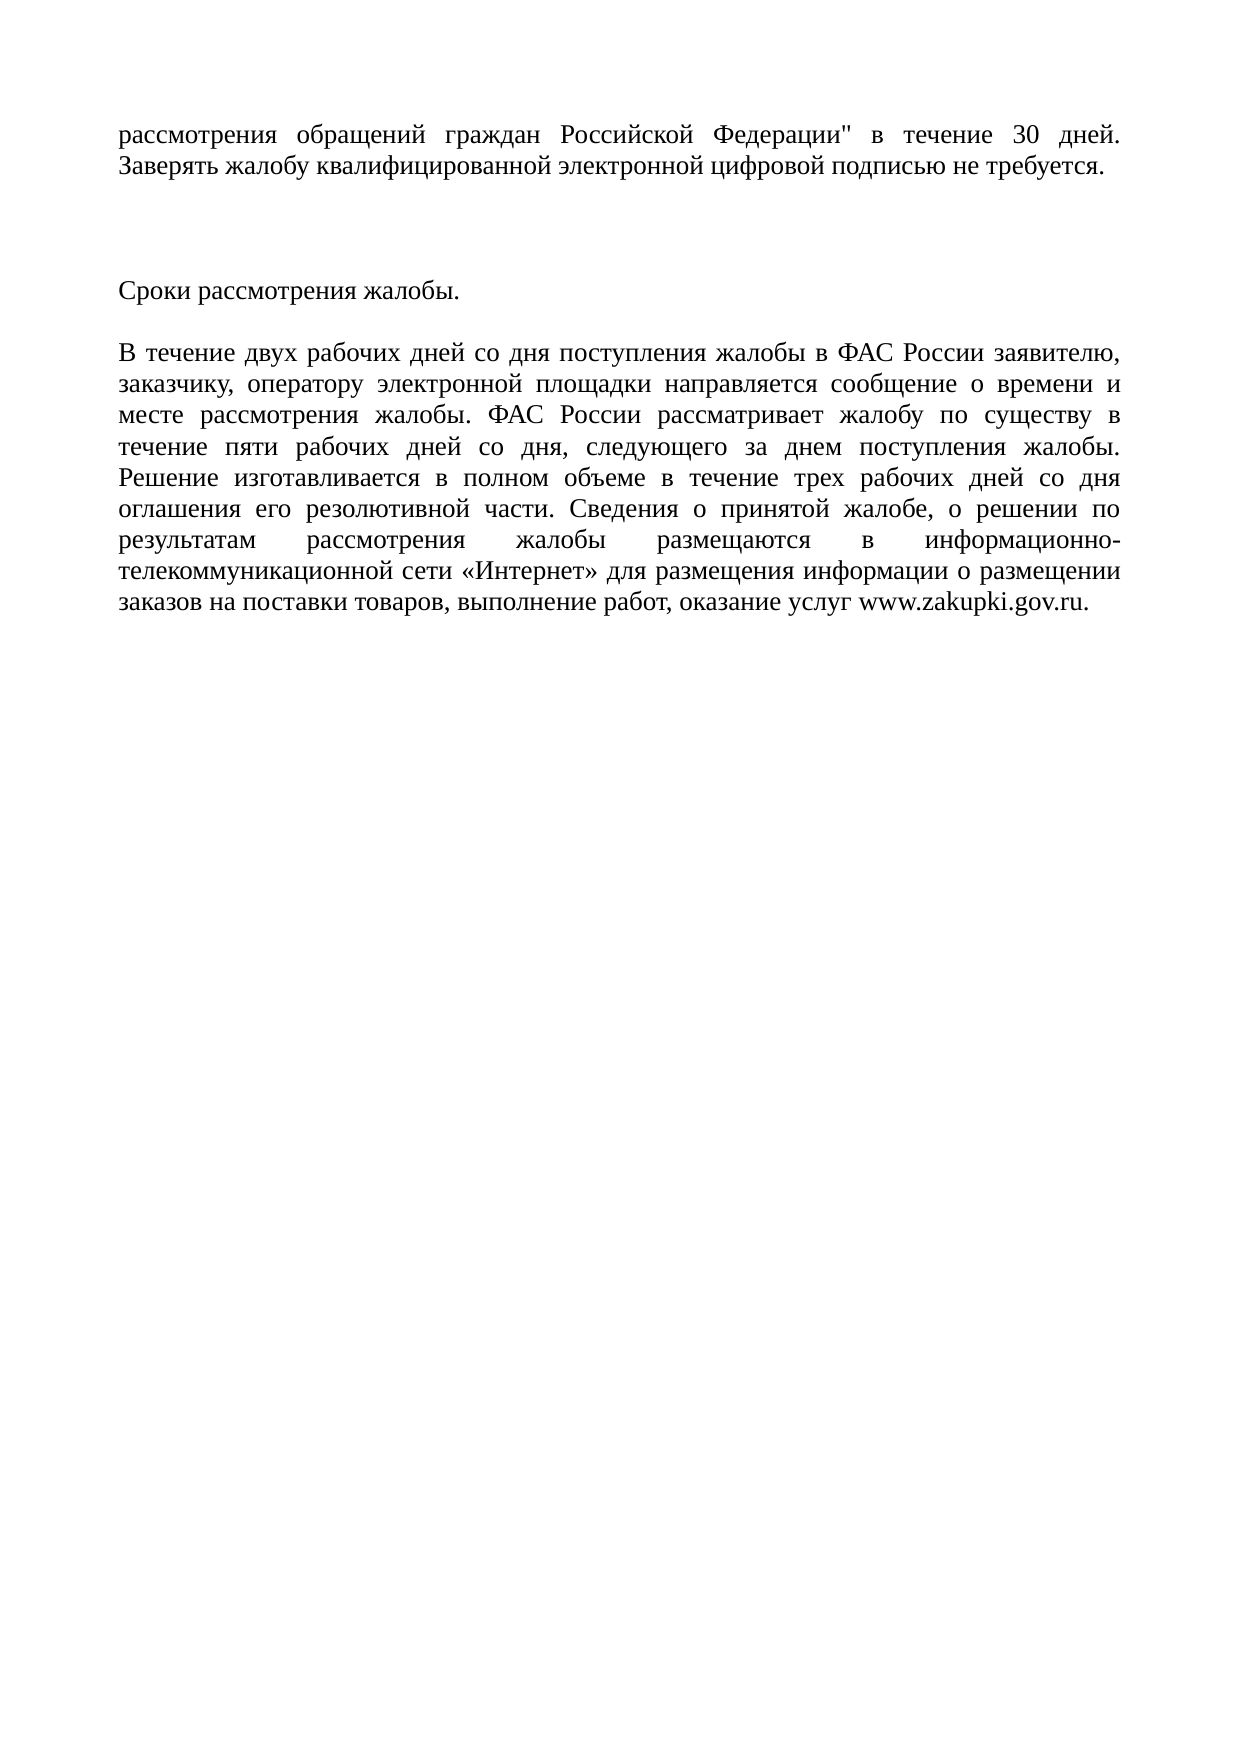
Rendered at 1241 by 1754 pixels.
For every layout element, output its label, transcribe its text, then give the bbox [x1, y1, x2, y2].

text рассмотрения обращений граждан Российской Федерации" в течение 30 дней. Заверять жалобу квалифицированной электронной цифровой подписью не требуется. [118, 118, 1122, 180]
text В течение двух рабочих дней со дня поступления жалобы в ФАС России заявителю, заказчику, оператору электронной площадки направляется сообщение о времени и месте рассмотрения жалобы. ФАС России рассматривает жалобу по существу в течение пяти рабочих дней со дня, следующего за днем поступления жалобы. Решение изготавливается в полном объеме в течение трех рабочих дней со дня оглашения его резолютивной части. Сведения о принятой жалобе, о решении по результатам рассмотрения жалобы размещаются в информационно-телекоммуникационной сети «Интернет» для размещения информации о размещении заказов на поставки товаров, выполнение работ, оказание услуг www.zakupki.gov.ru. [118, 336, 1122, 616]
text Сроки рассмотрения жалобы. [118, 274, 1122, 305]
